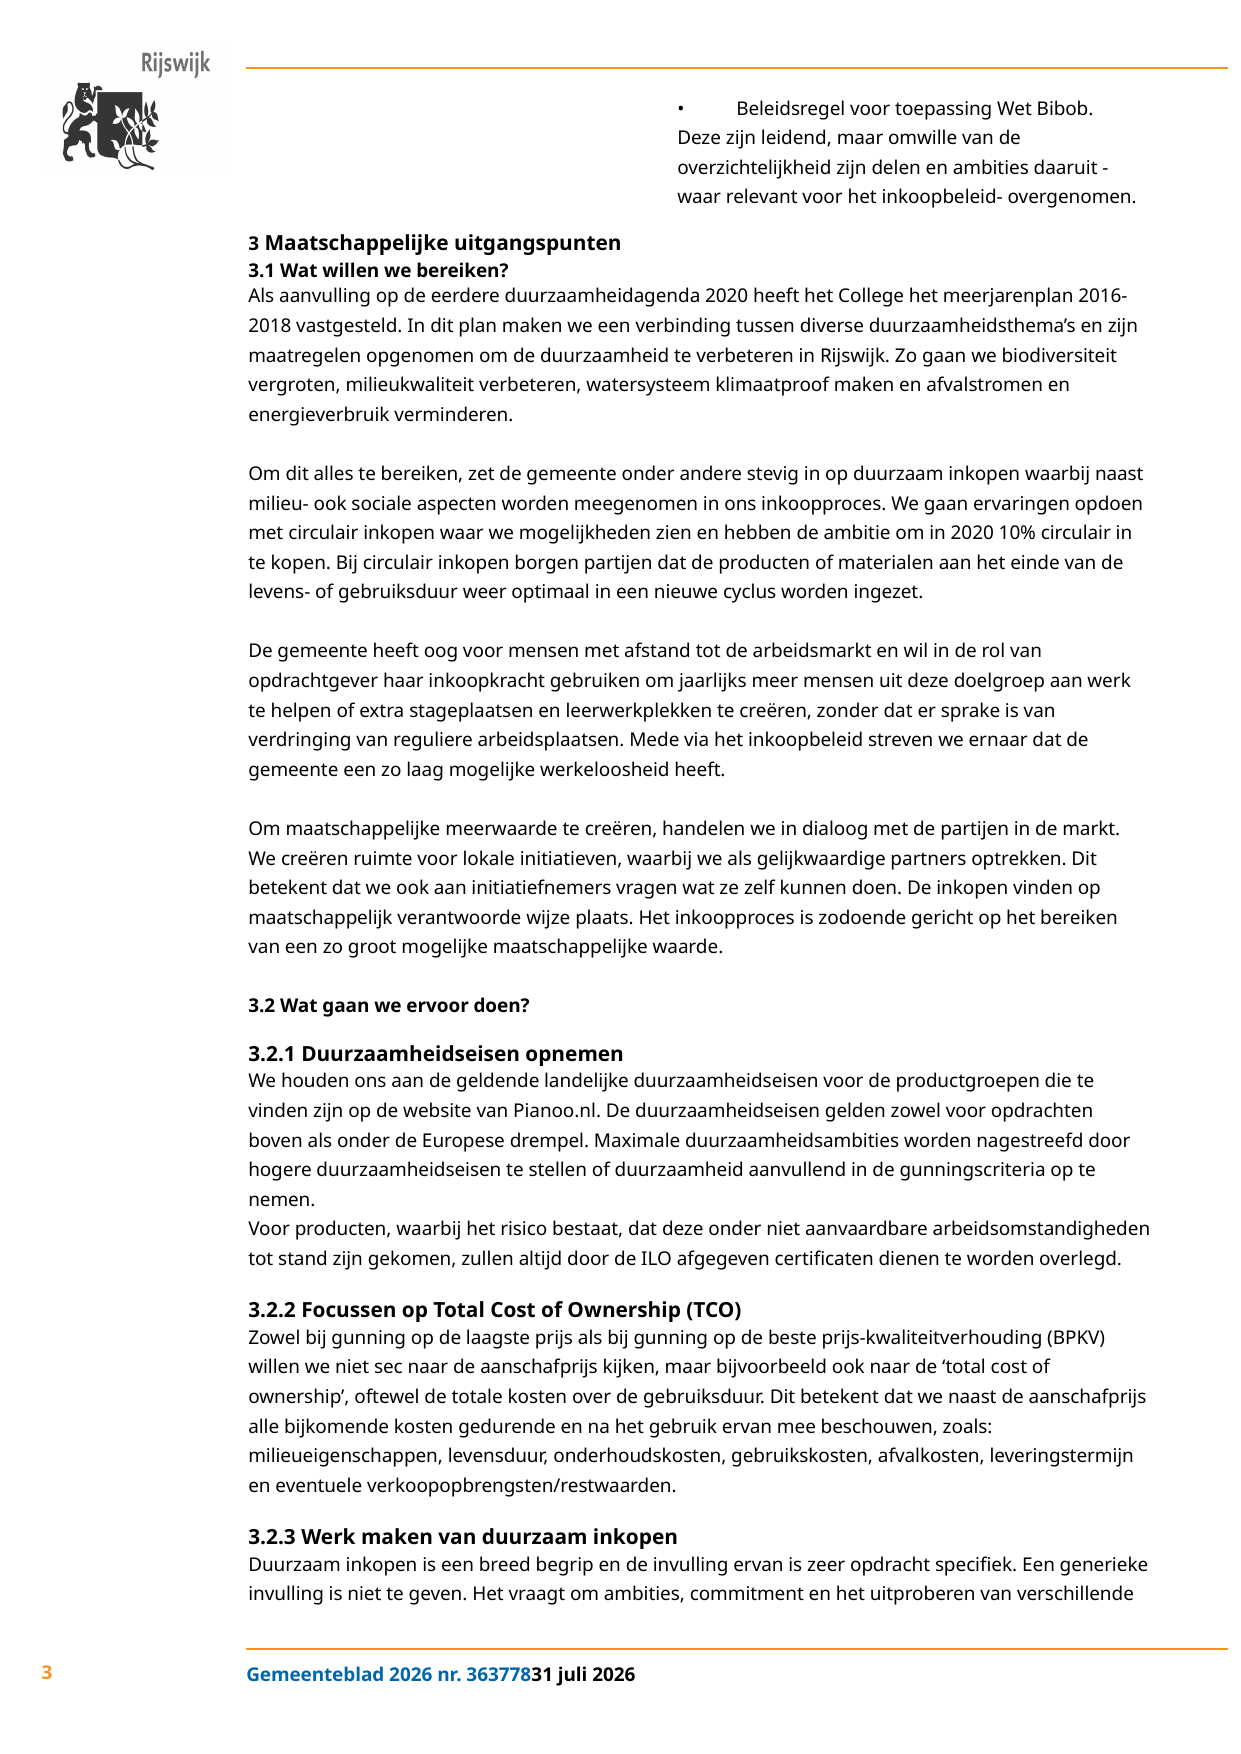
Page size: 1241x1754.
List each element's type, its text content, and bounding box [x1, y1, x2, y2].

text 3 Maatschappelijke uitgangspunten [248, 228, 1152, 257]
text Om dit alles te bereiken, zet de gemeente onder andere stevig in op duurzaam inkopen waarbij naast milieu- ook sociale aspecten worden meegenomen in ons inkoopproces. We gaan ervaringen opdoen met circulair inkopen waar we mogelijkheden zien en hebben de ambitie om in 2020 10% circulair in te kopen. Bij circulair inkopen borgen partijen dat de producten of materialen aan het einde van de levens- of gebruiksduur weer optimaal in een nieuwe cyclus worden ingezet. [248, 460, 1152, 604]
text Om maatschappelijke meerwaarde te creëren, handelen we in dialoog met de partijen in de markt. We creëren ruimte voor lokale initiatieven, waarbij we als gelijkwaardige partners optrekken. Dit betekent dat we ook aan initiatiefnemers vragen wat ze zelf kunnen doen. De inkopen vinden op maatschappelijk verantwoorde wijze plaats. Het inkoopproces is zodoende gericht op het bereiken van een zo groot mogelijke maatschappelijke waarde. [248, 815, 1152, 959]
table_cell In het bijzonder sluit dit beleid aan op de volgende gemeentelijke regels en nota’s: Integriteitsregels voor medewerkers Social-returnbeleid Duurzaamheidsbeleid Beleidsregel voor toepassing Wet Bibob. Deze zijn leidend, maar omwille van de overzichtelijkheid zijn delen en ambities daaruit -waar relevant voor het inkoopbeleid- overgenomen. [677, 95, 1152, 209]
picture [41, 47, 231, 172]
text Duurzaam inkopen is een breed begrip en de invulling ervan is zeer opdracht specifiek. Een generieke invulling is niet te geven. Het vraagt om ambities, commitment en het uitproberen van verschillende [248, 1551, 1152, 1606]
text Zowel bij gunning op de laagste prijs als bij gunning op de beste prijs-kwaliteitverhouding (BPKV) willen we niet sec naar de aanschafprijs kijken, maar bijvoorbeeld ook naar de ‘total cost of ownership’, oftewel de totale kosten over de gebruiksduur. Dit betekent dat we naast de aanschafprijs alle bijkomende kosten gedurende en na het gebruik ervan mee beschouwen, zoals: milieueigenschappen, levensduur, onderhoudskosten, gebruikskosten, afvalkosten, leveringstermijn en eventuele verkoopopbrengsten/restwaarden. [248, 1324, 1152, 1498]
text 3.2.3 Werk maken van duurzaam inkopen [248, 1522, 1152, 1551]
text 3.2.1 Duurzaamheidseisen opnemen [248, 1039, 1152, 1068]
text We houden ons aan de geldende landelijke duurzaamheidseisen voor de productgroepen die te vinden zijn op de website van Pianoo.nl. De duurzaamheidseisen gelden zowel voor opdrachten boven als onder de Europese drempel. Maximale duurzaamheidsambities worden nagestreefd door hogere duurzaamheidseisen te stellen of duurzaamheid aanvullend in de gunningscriteria op te nemen. [248, 1068, 1152, 1212]
text 3.2.2 Focussen op Total Cost of Ownership (TCO) [248, 1296, 1152, 1324]
text De gemeente heeft oog voor mensen met afstand tot de arbeidsmarkt en wil in de rol van opdrachtgever haar inkoopkracht gebruiken om jaarlijks meer mensen uit deze doelgroep aan werk te helpen of extra stageplaatsen en leerwerkplekken te creëren, zonder dat er sprake is van verdringing van reguliere arbeidsplaatsen. Mede via het inkoopbeleid streven we ernaar dat de gemeente een zo laag mogelijke werkeloosheid heeft. [248, 638, 1152, 782]
text Als aanvulling op de eerdere duurzaamheidagenda 2020 heeft het College het meerjarenplan 2016-2018 vastgesteld. In dit plan maken we een verbinding tussen diverse duurzaamheidsthema’s en zijn maatregelen opgenomen om de duurzaamheid te verbeteren in Rijswijk. Zo gaan we biodiversiteit vergroten, milieukwaliteit verbeteren, watersysteem klimaatproof maken en afvalstromen en energieverbruik verminderen. [248, 283, 1152, 427]
text 3.1 Wat willen we bereiken? [248, 257, 1152, 283]
text 3.2 Wat gaan we ervoor doen? [248, 993, 1152, 1018]
table_cell [248, 95, 677, 209]
text Voor producten, waarbij het risico bestaat, dat deze onder niet aanvaardbare arbeidsomstandigheden tot stand zijn gekomen, zullen altijd door de ILO afgegeven certificaten dienen te worden overlegd. [248, 1216, 1152, 1271]
